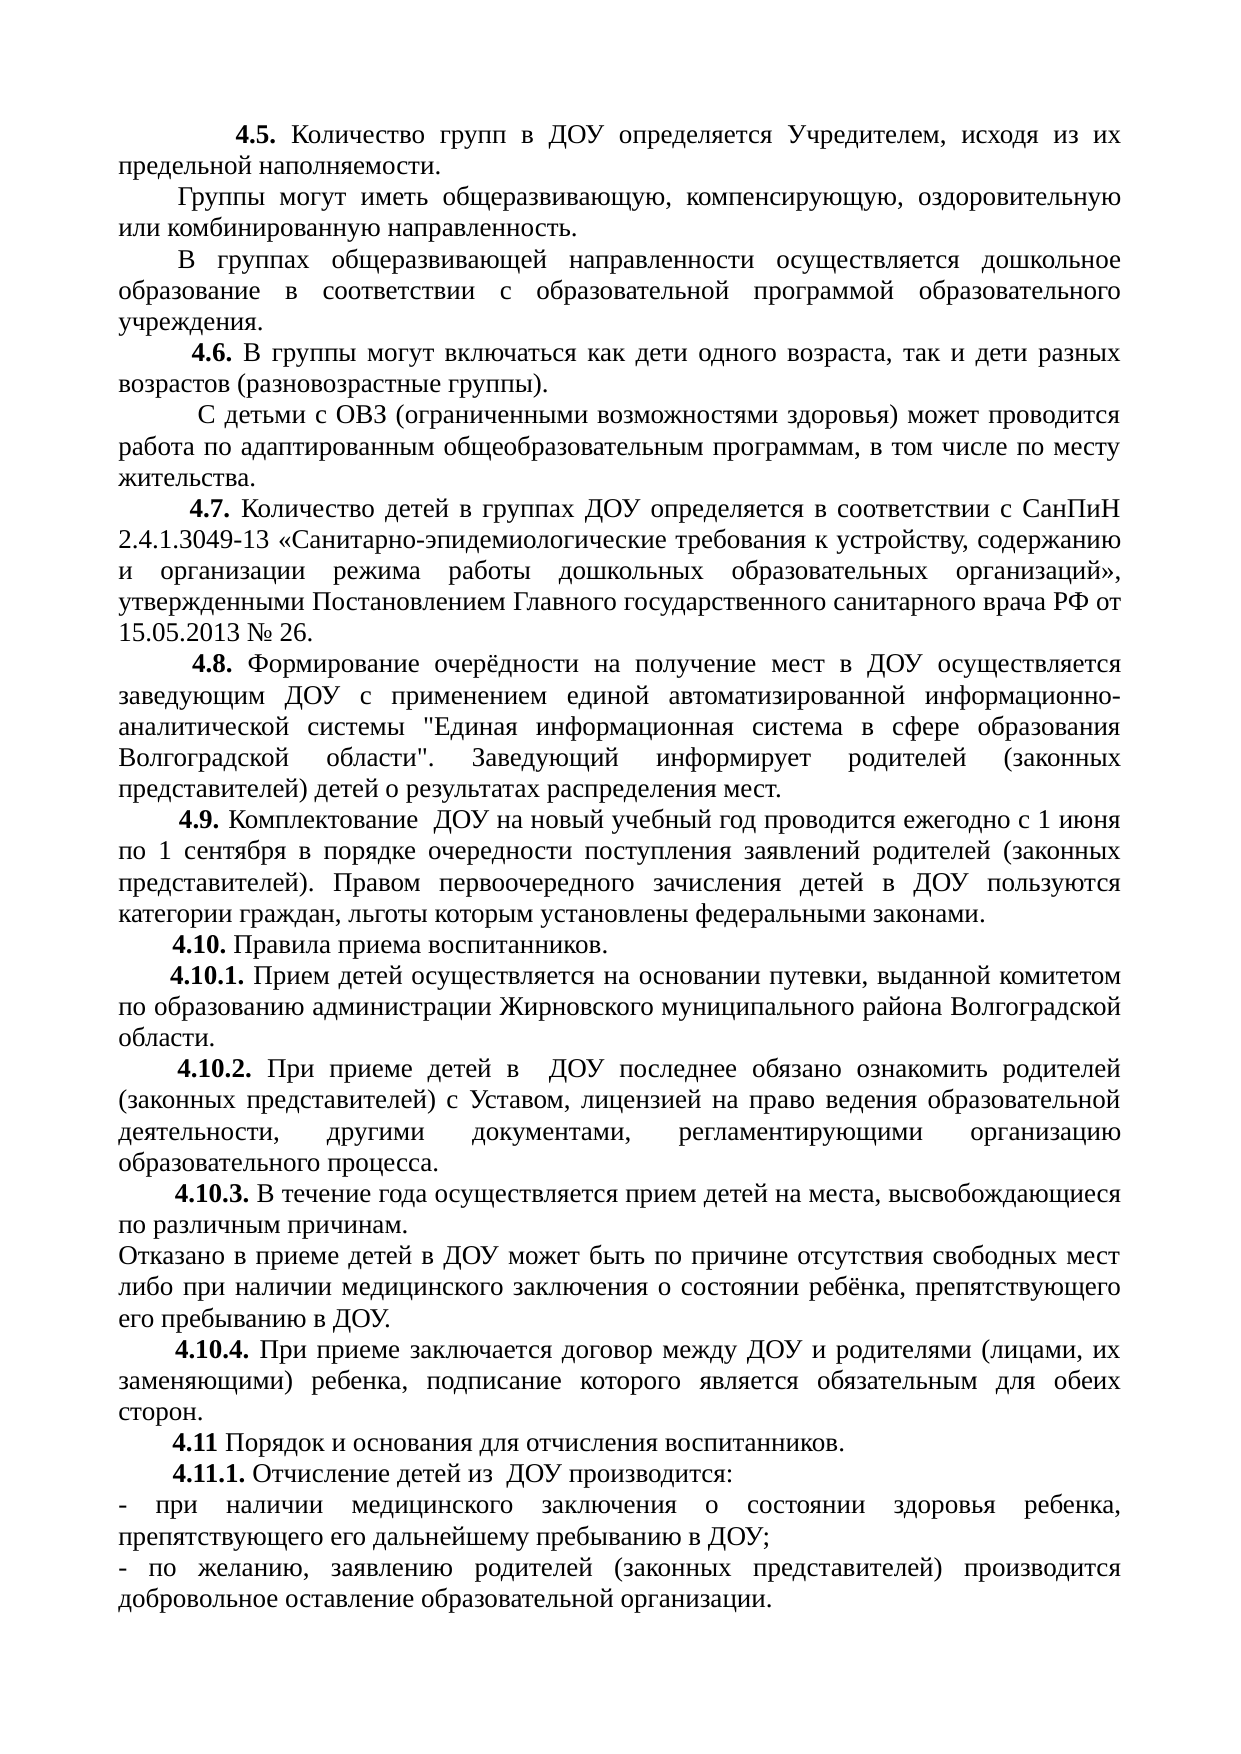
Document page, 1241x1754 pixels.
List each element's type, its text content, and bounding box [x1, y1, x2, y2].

text 4.10. Правила приема воспитанников. [118, 928, 1122, 959]
text С детьми с ОВЗ (ограниченными возможностями здоровья) может проводится работа по адаптированным общеобразовательным программам, в том числе по месту жительства. [118, 398, 1122, 492]
text 4.10.2. При приеме детей в ДОУ последнее обязано ознакомить родителей (законных представителей) с Уставом, лицензией на право ведения образовательной деятельности, другими документами, регламентирующими организацию образовательного процесса. [118, 1052, 1122, 1177]
text 4.8. Формирование очерёдности на получение мест в ДОУ осуществляется заведующим ДОУ с применением единой автоматизированной информационно-аналитической системы "Единая информационная система в сфере образования Волгоградской области". Заведующий информирует родителей (законных представителей) детей о результатах распределения мест. [118, 648, 1122, 803]
text - при наличии медицинского заключения о состоянии здоровья ребенка, препятствующего его дальнейшему пребыванию в ДОУ; [118, 1488, 1122, 1551]
text 4.11.1. Отчисление детей из ДОУ производится: [118, 1457, 1122, 1488]
text - по желанию, заявлению родителей (законных представителей) производится добровольное оставление образовательной организации. [118, 1551, 1122, 1613]
text 4.9. Комплектование ДОУ на новый учебный год проводится ежегодно с 1 июня по 1 сентября в порядке очередности поступления заявлений родителей (законных представителей). Правом первоочередного зачисления детей в ДОУ пользуются категории граждан, льготы которым установлены федеральными законами. [118, 803, 1122, 928]
text 4.10.4. При приеме заключается договор между ДОУ и родителями (лицами, их заменяющими) ребенка, подписание которого является обязательным для обеих сторон. [118, 1333, 1122, 1426]
text 4.10.3. В течение года осуществляется прием детей на места, высвобождающиеся по различным причинам. [118, 1177, 1122, 1239]
text 4.11 Порядок и основания для отчисления воспитанников. [118, 1426, 1122, 1457]
text 4.7. Количество детей в группах ДОУ определяется в соответствии с СанПиН 2.4.1.3049-13 «Санитарно-эпидемиологические требования к устройству, содержанию и организации режима работы дошкольных образовательных организаций», утвержденными Постановлением Главного государственного санитарного врача РФ от 15.05.2013 № 26. [118, 492, 1122, 648]
text Отказано в приеме детей в ДОУ может быть по причине отсутствия свободных мест либо при наличии медицинского заключения о состоянии ребёнка, препятствующего его пребыванию в ДОУ. [118, 1239, 1122, 1333]
text 4.6. В группы могут включаться как дети одного возраста, так и дети разных возрастов (разновозрастные группы). [118, 336, 1122, 398]
text 4.10.1. Прием детей осуществляется на основании путевки, выданной комитетом по образованию администрации Жирновского муниципального района Волгоградской области. [118, 959, 1122, 1052]
text 4.5. Количество групп в ДОУ определяется Учредителем, исходя из их предельной наполняемости. [118, 118, 1122, 180]
text Группы могут иметь общеразвивающую, компенсирующую, оздоровительную или комбинированную направленность. [118, 180, 1122, 243]
text В группах общеразвивающей направленности осуществляется дошкольное образование в соответствии с образовательной программой образовательного учреждения. [118, 243, 1122, 336]
